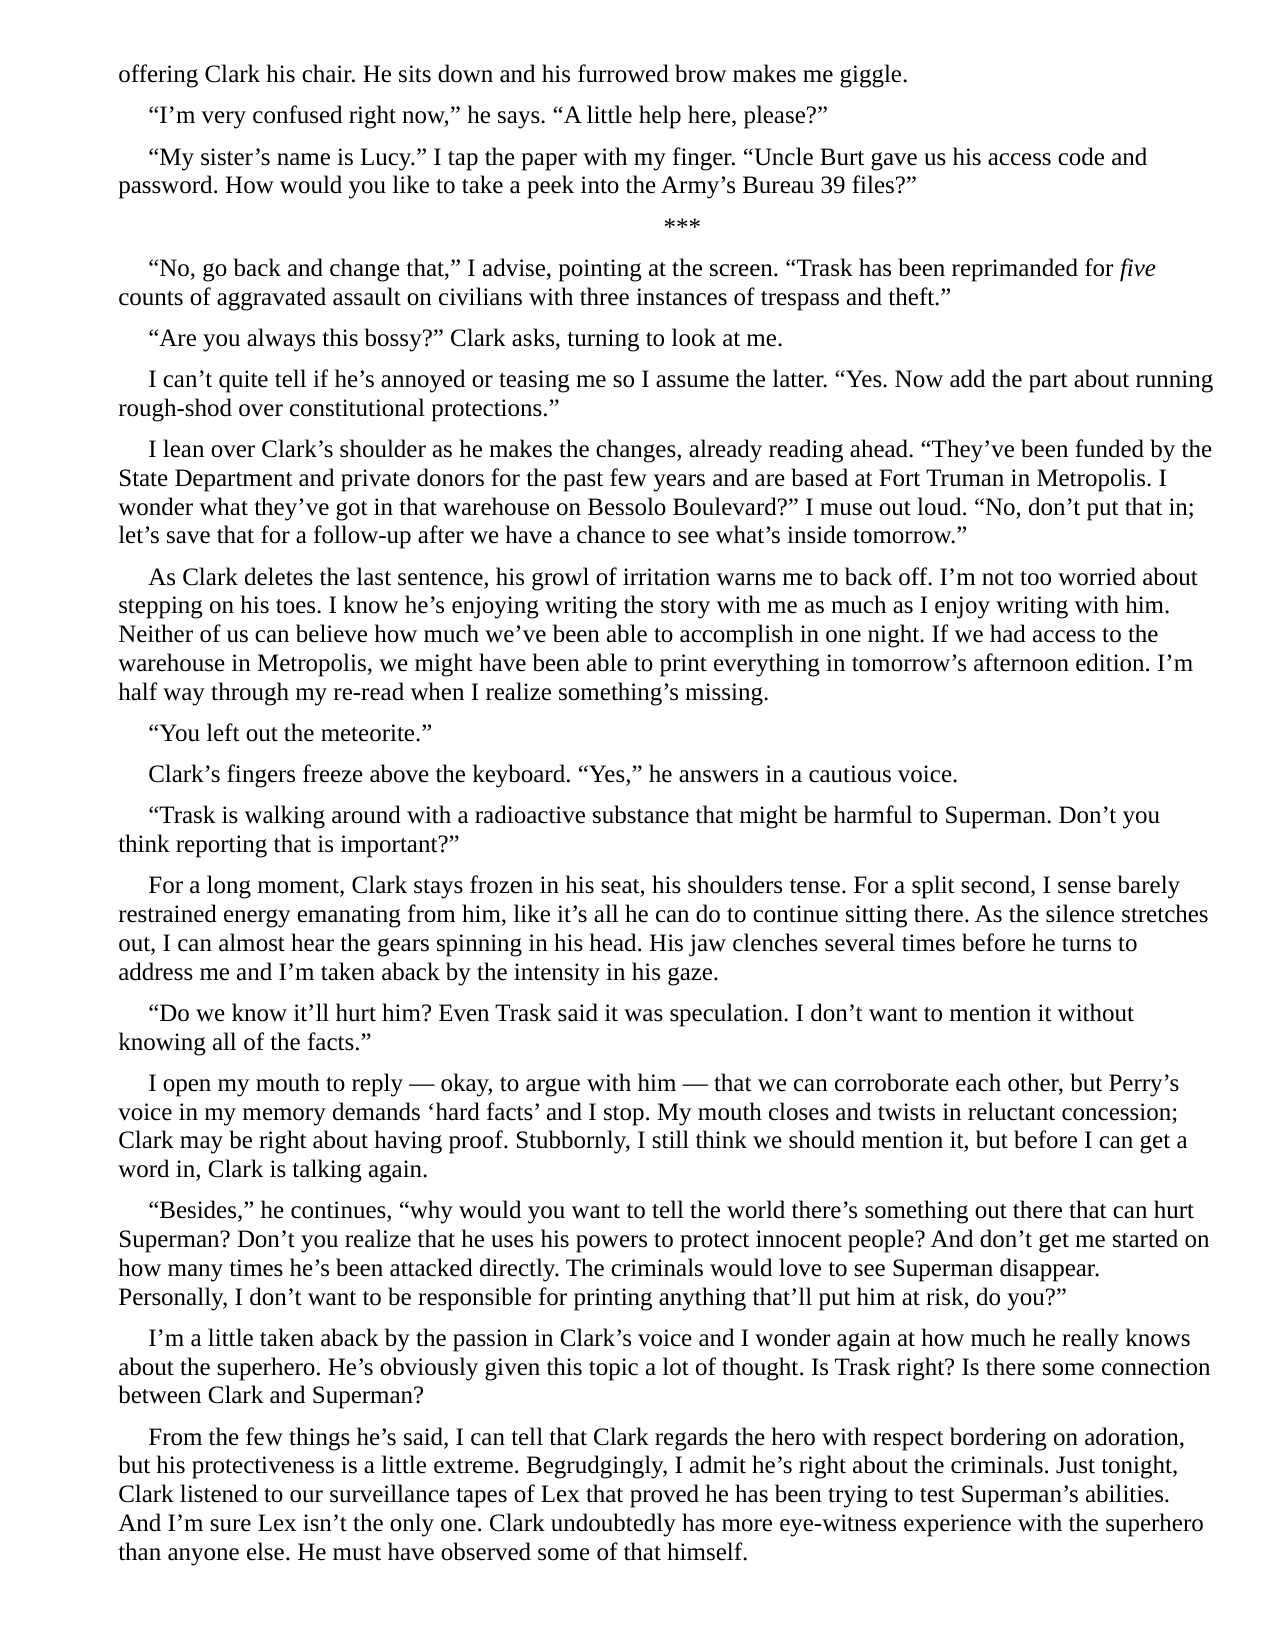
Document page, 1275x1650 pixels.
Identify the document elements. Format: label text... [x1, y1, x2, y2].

text “Trask is walking around with a radioactive substance that might be harmful to Superman. Don’t you think reporting that is important?” [118, 800, 1216, 858]
text “Do we know it’ll hurt him? Even Trask said it was speculation. I don’t want to mention it without knowing all of the facts.” [118, 998, 1216, 1055]
text From the few things he’s said, I can tell that Clark regards the hero with respect bordering on adoration, but his protectiveness is a little extreme. Begrudgingly, I admit he’s right about the criminals. Just tonight, Clark listened to our surveillance tapes of Lex that proved he has been trying to test Superman’s abilities. And I’m sure Lex isn’t the only one. Clark undoubtedly has more eye-witness experience with the superhero than anyone else. He must have observed some of that himself. [118, 1422, 1216, 1565]
text “Are you always this bossy?” Clark asks, turning to look at me. [118, 323, 1216, 352]
text offering Clark his chair. He sits down and his furrowed brow makes me giggle. [118, 59, 1216, 88]
text “My sister’s name is Lucy.” I tap the paper with my finger. “Uncle Burt gave us his access code and password. How would you like to take a peek into the Army’s Bureau 39 files?” [118, 142, 1216, 199]
text “No, go back and change that,” I advise, pointing at the screen. “Trask has been reprimanded for five counts of aggravated assault on civilians with three instances of trespass and theft.” [118, 253, 1216, 310]
text I can’t quite tell if he’s annoyed or teasing me so I assume the latter. “Yes. Now add the part about running rough-shod over constitutional protections.” [118, 364, 1216, 422]
text *** [118, 212, 1216, 240]
text Clark’s fingers freeze above the keyboard. “Yes,” he answers in a cautious voice. [118, 759, 1216, 788]
text I open my mouth to reply — okay, to argue with him — that we can corroborate each other, but Perry’s voice in my memory demands ‘hard facts’ and I stop. My mouth closes and twists in reluctant concession; Clark may be right about having proof. Stubbornly, I still think we should mention it, but before I can get a word in, Clark is talking again. [118, 1068, 1216, 1183]
text I lean over Clark’s shoulder as he makes the changes, already reading ahead. “They’ve been funded by the State Department and private donors for the past few years and are based at Fort Truman in Metropolis. I wonder what they’ve got in that warehouse on Bessolo Boulevard?” I muse out loud. “No, don’t put that in; let’s save that for a follow-up after we have a chance to see what’s inside tomorrow.” [118, 434, 1216, 549]
text “I’m very confused right now,” he says. “A little help here, please?” [118, 100, 1216, 129]
text “Besides,” he continues, “why would you want to tell the world there’s something out there that can hurt Superman? Don’t you realize that he uses his powers to protect innocent people? And don’t get me started on how many times he’s been attacked directly. The criminals would love to see Superman disappear. Personally, I don’t want to be responsible for printing anything that’ll put him at risk, do you?” [118, 1195, 1216, 1310]
text “You left out the meteorite.” [118, 718, 1216, 747]
text I’m a little taken aback by the passion in Clark’s voice and I wonder again at how much he really knows about the superhero. He’s obviously given this topic a lot of thought. Is Trask right? Is there some connection between Clark and Superman? [118, 1323, 1216, 1409]
text As Clark deletes the last sentence, his growl of irritation warns me to back off. I’m not too worried about stepping on his toes. I know he’s enjoying writing the story with me as much as I enjoy writing with him. Neither of us can believe how much we’ve been able to accomplish in one night. If we had access to the warehouse in Metropolis, we might have been able to print everything in tomorrow’s afternoon edition. I’m half way through my re-read when I realize something’s missing. [118, 562, 1216, 705]
text For a long moment, Clark stays frozen in his seat, his shoulders tense. For a split second, I sense barely restrained energy emanating from him, like it’s all he can do to continue sitting there. As the silence stretches out, I can almost hear the gears spinning in his head. His jaw clenches several times before he turns to address me and I’m taken aback by the intensity in his gaze. [118, 870, 1216, 985]
